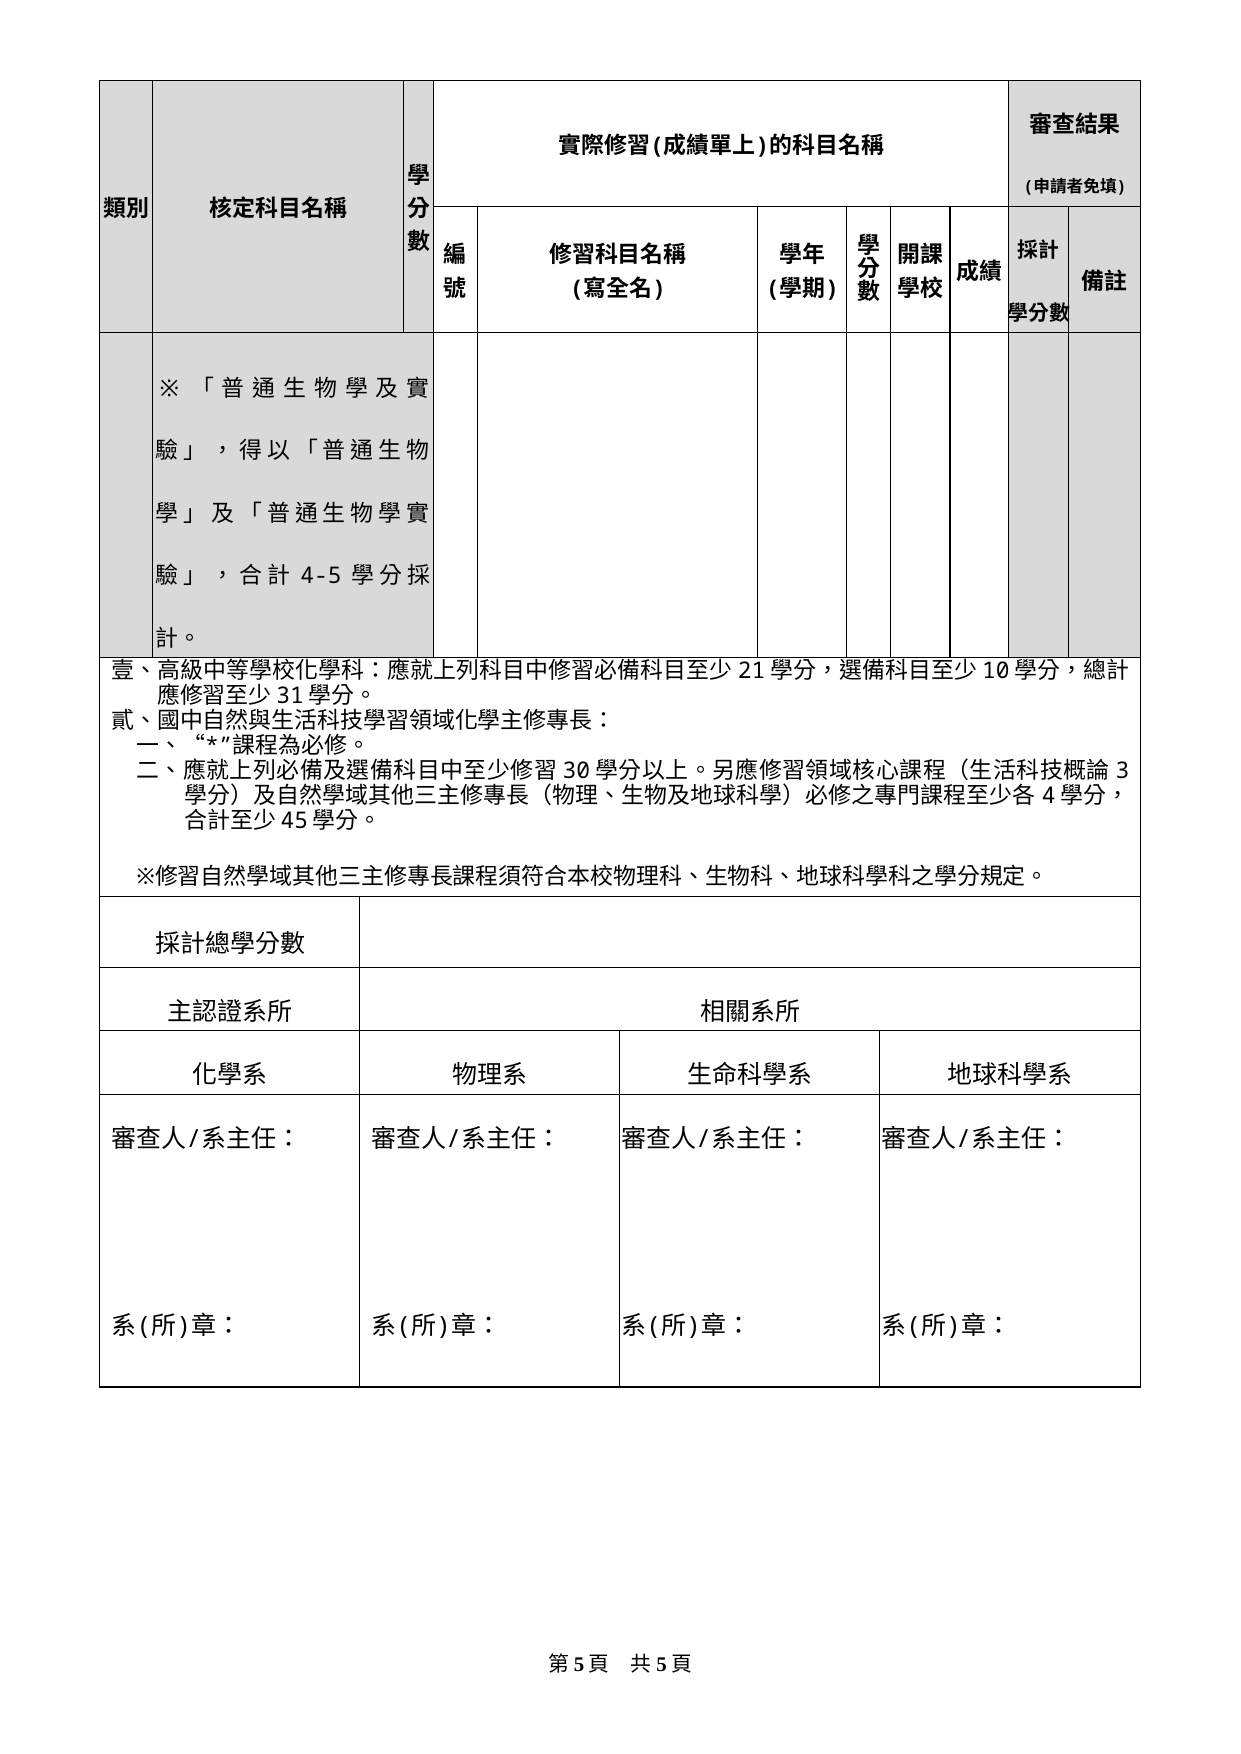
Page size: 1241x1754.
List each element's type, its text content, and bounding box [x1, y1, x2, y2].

table_header 實際修習(成績單上)的科目名稱 [434, 81, 1008, 206]
table_cell [891, 333, 949, 657]
table_cell 學分數 [847, 207, 890, 332]
table_cell 地球科學系 [880, 1031, 1140, 1094]
table_cell 學年 (學期) [758, 207, 846, 332]
table_cell [758, 333, 846, 657]
table_cell 生命科學系 [620, 1031, 879, 1094]
table_cell 採計總學分數 [100, 897, 359, 967]
table_cell [847, 333, 890, 657]
table_cell 成績 [951, 207, 1008, 332]
table_cell [100, 333, 152, 657]
table_cell 備註 [1069, 207, 1140, 332]
table_cell 開課學校 [891, 207, 949, 332]
table_cell 採計 學分數 [1009, 207, 1068, 332]
table_cell 相關系所 [360, 968, 1140, 1030]
table_cell 審查人/系主任： 系(所)章： [100, 1095, 359, 1386]
table_cell [951, 333, 1008, 657]
table_cell 審查人/系主任： 系(所)章： [620, 1095, 879, 1386]
table_cell 編號 [434, 207, 477, 332]
table_cell 審查人/系主任： 系(所)章： [880, 1095, 1140, 1386]
table_header 核定科目名稱 [153, 81, 403, 332]
table_cell 主認證系所 [100, 968, 359, 1030]
table_cell [478, 333, 757, 657]
table_cell 物理系 [360, 1031, 619, 1094]
table_cell [360, 897, 1140, 967]
table_cell 審查人/系主任： 系(所)章： [360, 1095, 619, 1386]
table_header 學分數 [404, 81, 433, 332]
table_cell [434, 333, 477, 657]
table_cell [1069, 333, 1140, 657]
table_header 類別 [100, 81, 152, 332]
table_cell [1009, 333, 1068, 657]
table_cell ※「普通生物學及實驗」，得以「普通生物學」及「普通生物學實驗」，合計4-5學分採計。 [153, 333, 433, 657]
table_cell 修習科目名稱 (寫全名) [478, 207, 757, 332]
table_cell 壹、高級中等學校化學科：應就上列科目中修習必備科目至少21學分，選備科目至少10學分，總計應修習至少31學分。 貳、國中自然與生活科技學習領域化學主修專長： 一、“*”課程為必修。 二、應就上列必備及選備科目中至少修習30學分以上。另應修習領域核心課程（生活科技概論3學分）及自然學域其他三主修專長（物理、生物及地球科學）必修之專門課程至少各4學分，合計至少45學分。 ※修習自然學域其他三主修專長課程須符合本校物理科、生物科、地球科學科之學分規定。 [100, 658, 1140, 896]
table_header 審查結果 (申請者免填) [1009, 81, 1140, 206]
table_cell 化學系 [100, 1031, 359, 1094]
